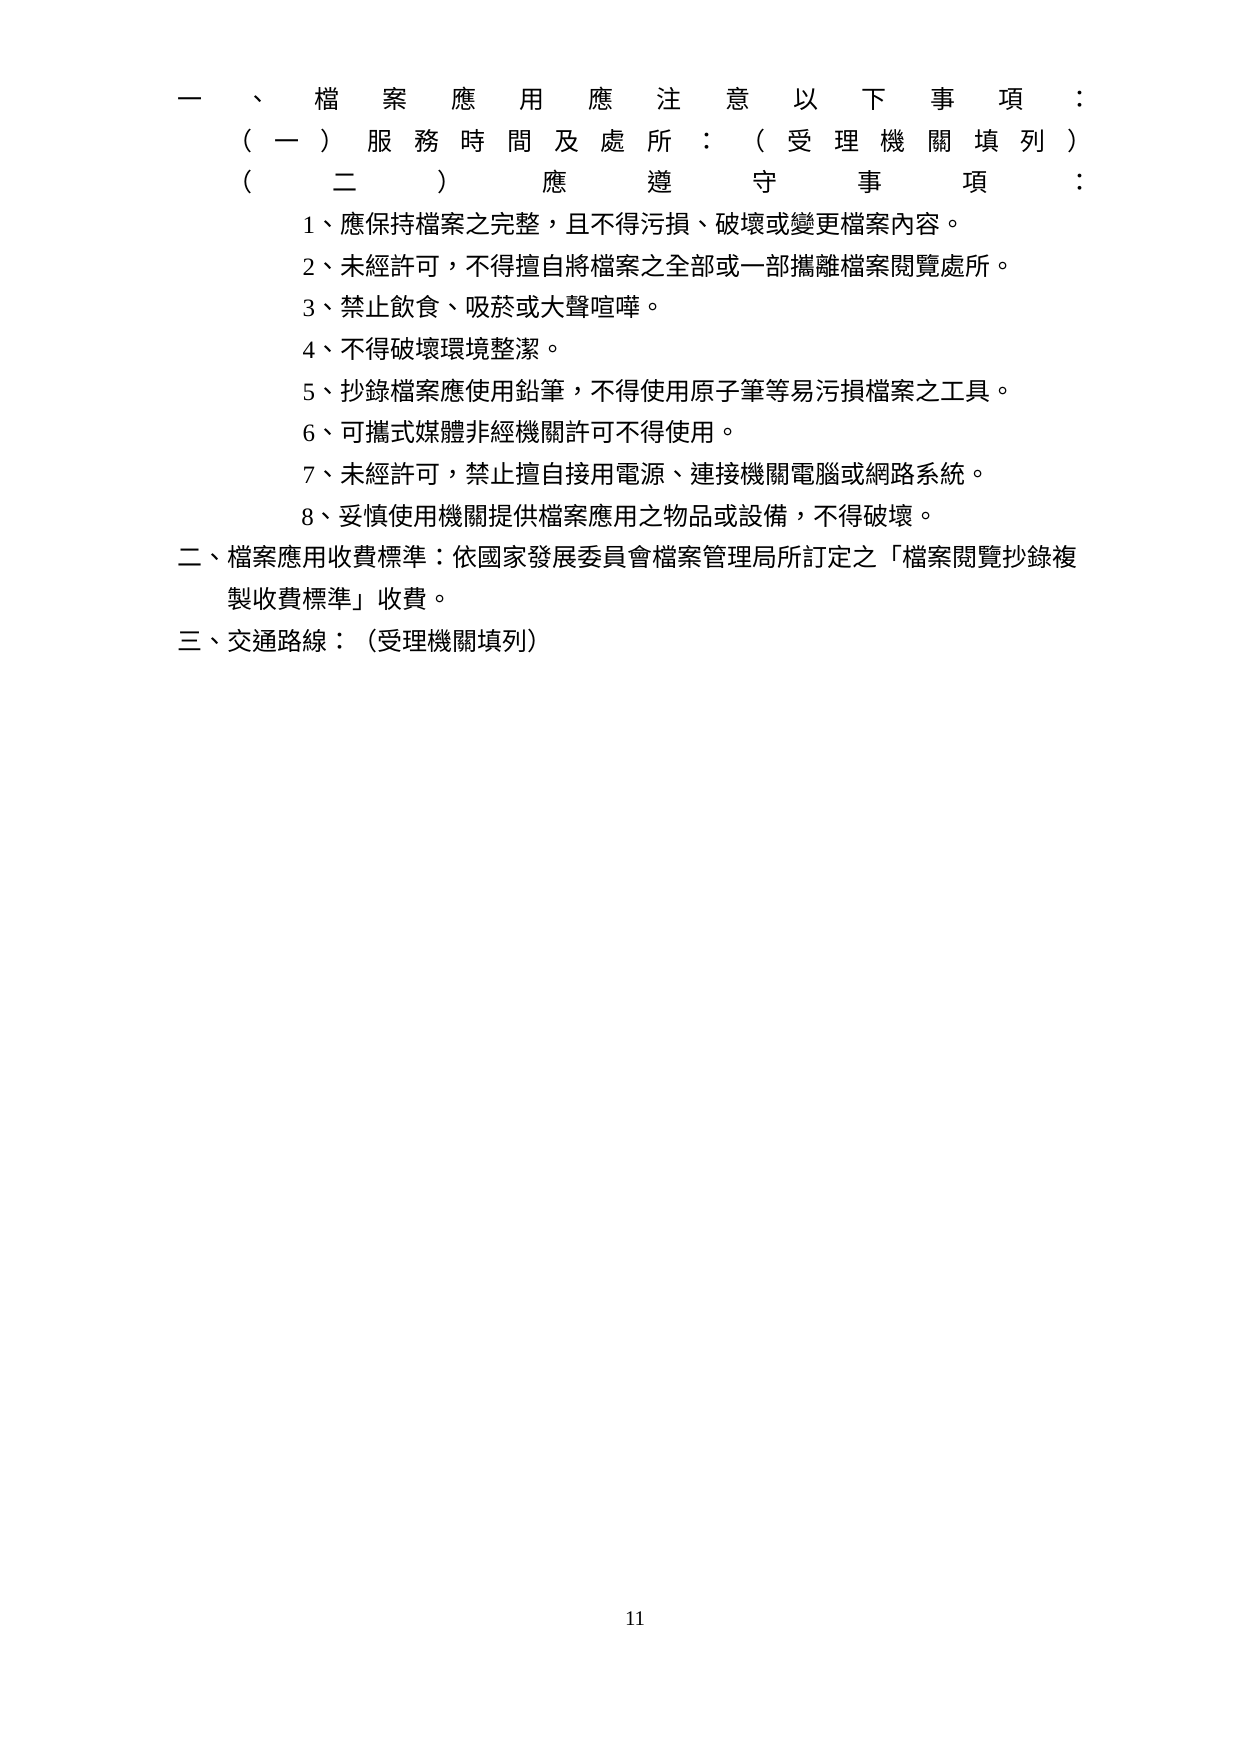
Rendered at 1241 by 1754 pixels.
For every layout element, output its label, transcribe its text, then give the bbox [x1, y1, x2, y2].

text 2、未經許可，不得擅自將檔案之全部或一部攜離檔案閱覽處所。 [227, 242, 1092, 283]
text 二、檔案應用收費標準：依國家發展委員會檔案管理局所訂定之「檔案閱覽抄錄複製收費標準」收費。 [177, 533, 1092, 617]
text 三、交通路線：（受理機關填列） [177, 617, 1092, 658]
text 4、不得破壞環境整潔。 [227, 325, 1092, 367]
text 一、檔案應用應注意以下事項： （一）服務時間及處所：（受理機關填列） （二）應遵守事項： 1、應保持檔案之完整，且不得污損、破壞或變更檔案內容。 [177, 75, 1092, 242]
text 5、抄錄檔案應使用鉛筆，不得使用原子筆等易污損檔案之工具。 [227, 367, 1092, 408]
text 8、妥慎使用機關提供檔案應用之物品或設備，不得破壞。 [301, 492, 1092, 533]
text 7、未經許可，禁止擅自接用電源、連接機關電腦或網路系統。 [227, 450, 1092, 492]
text 3、禁止飲食、吸菸或大聲喧嘩。 [227, 283, 1092, 325]
text 6、可攜式媒體非經機關許可不得使用。 [227, 408, 1092, 450]
